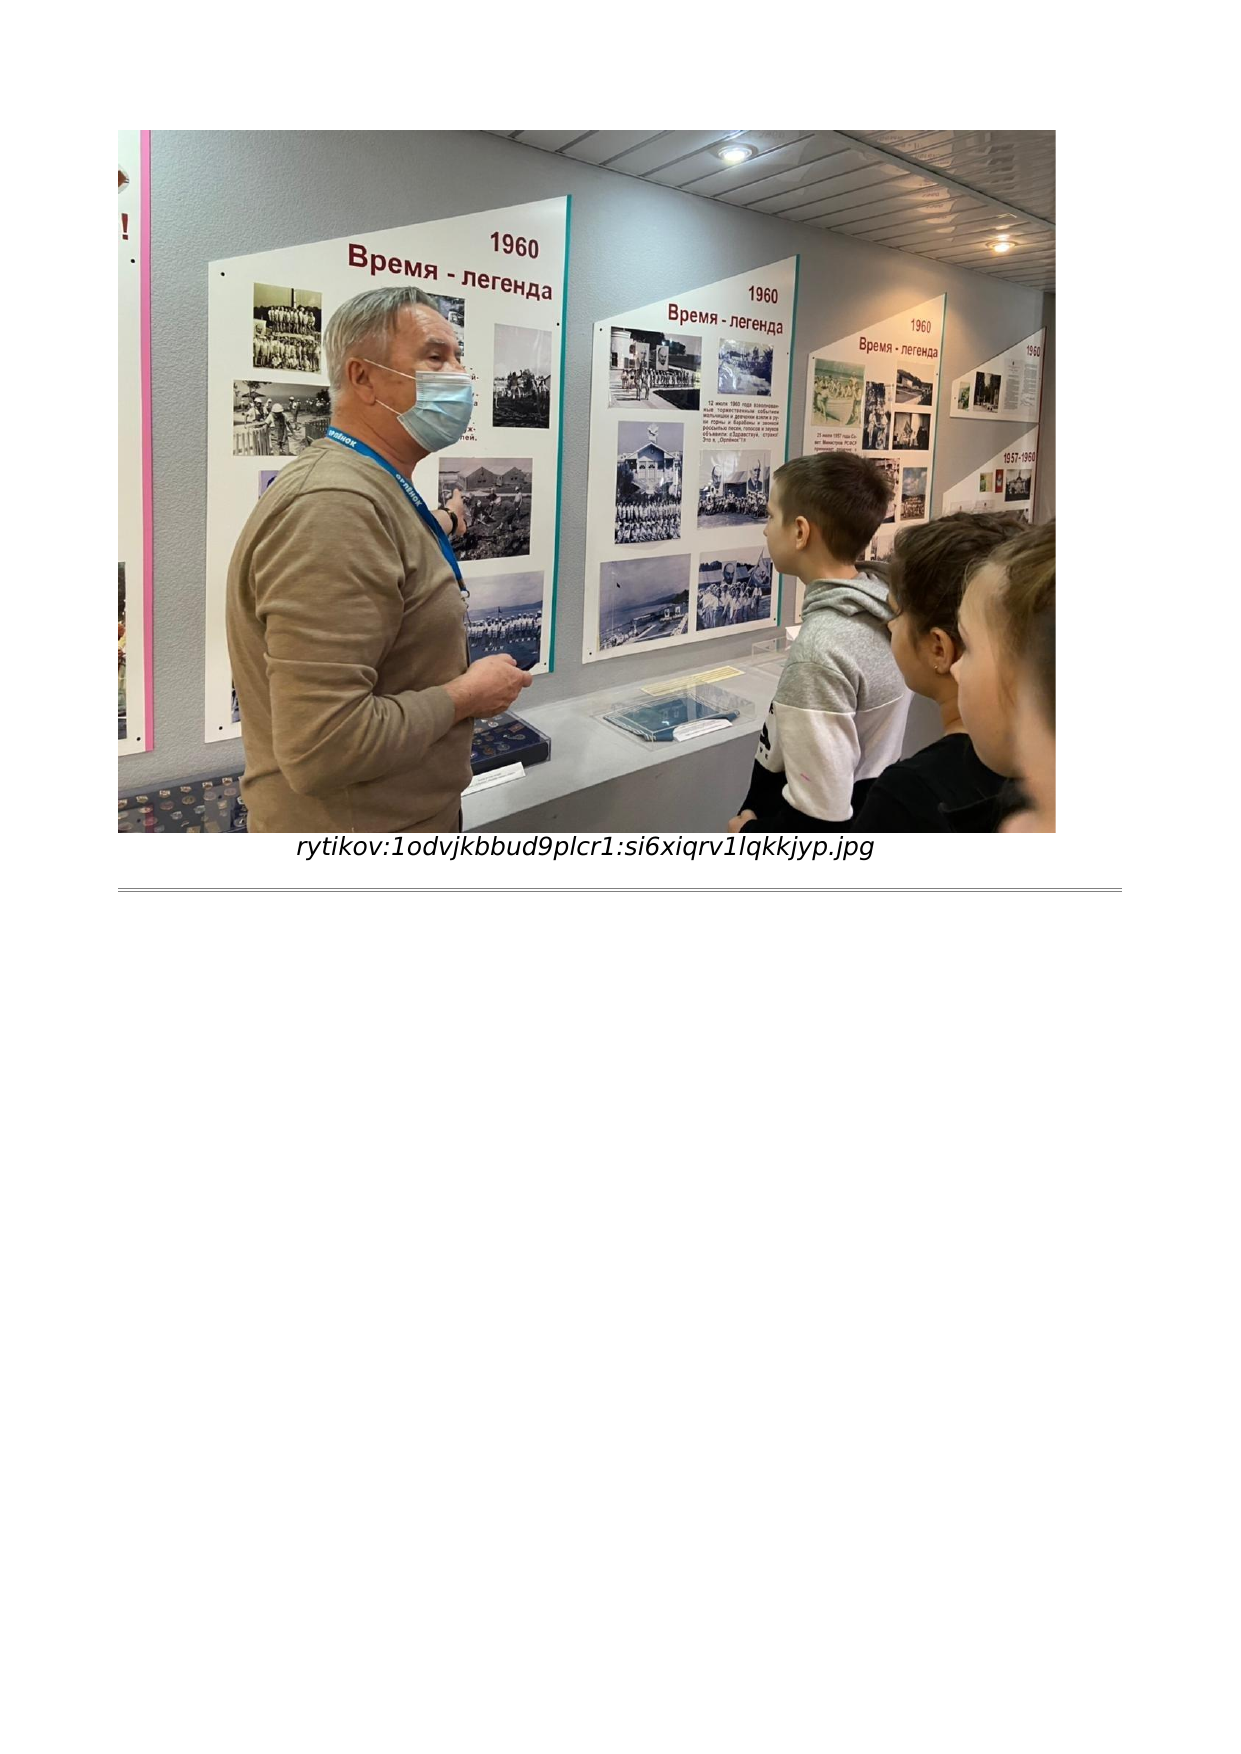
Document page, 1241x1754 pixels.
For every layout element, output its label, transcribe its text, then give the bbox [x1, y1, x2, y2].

picture [118, 130, 1056, 833]
text rytikov:1odvjkbbud9plcr1:si6xiqrv1lqkkjyp.jpg [118, 833, 1056, 861]
